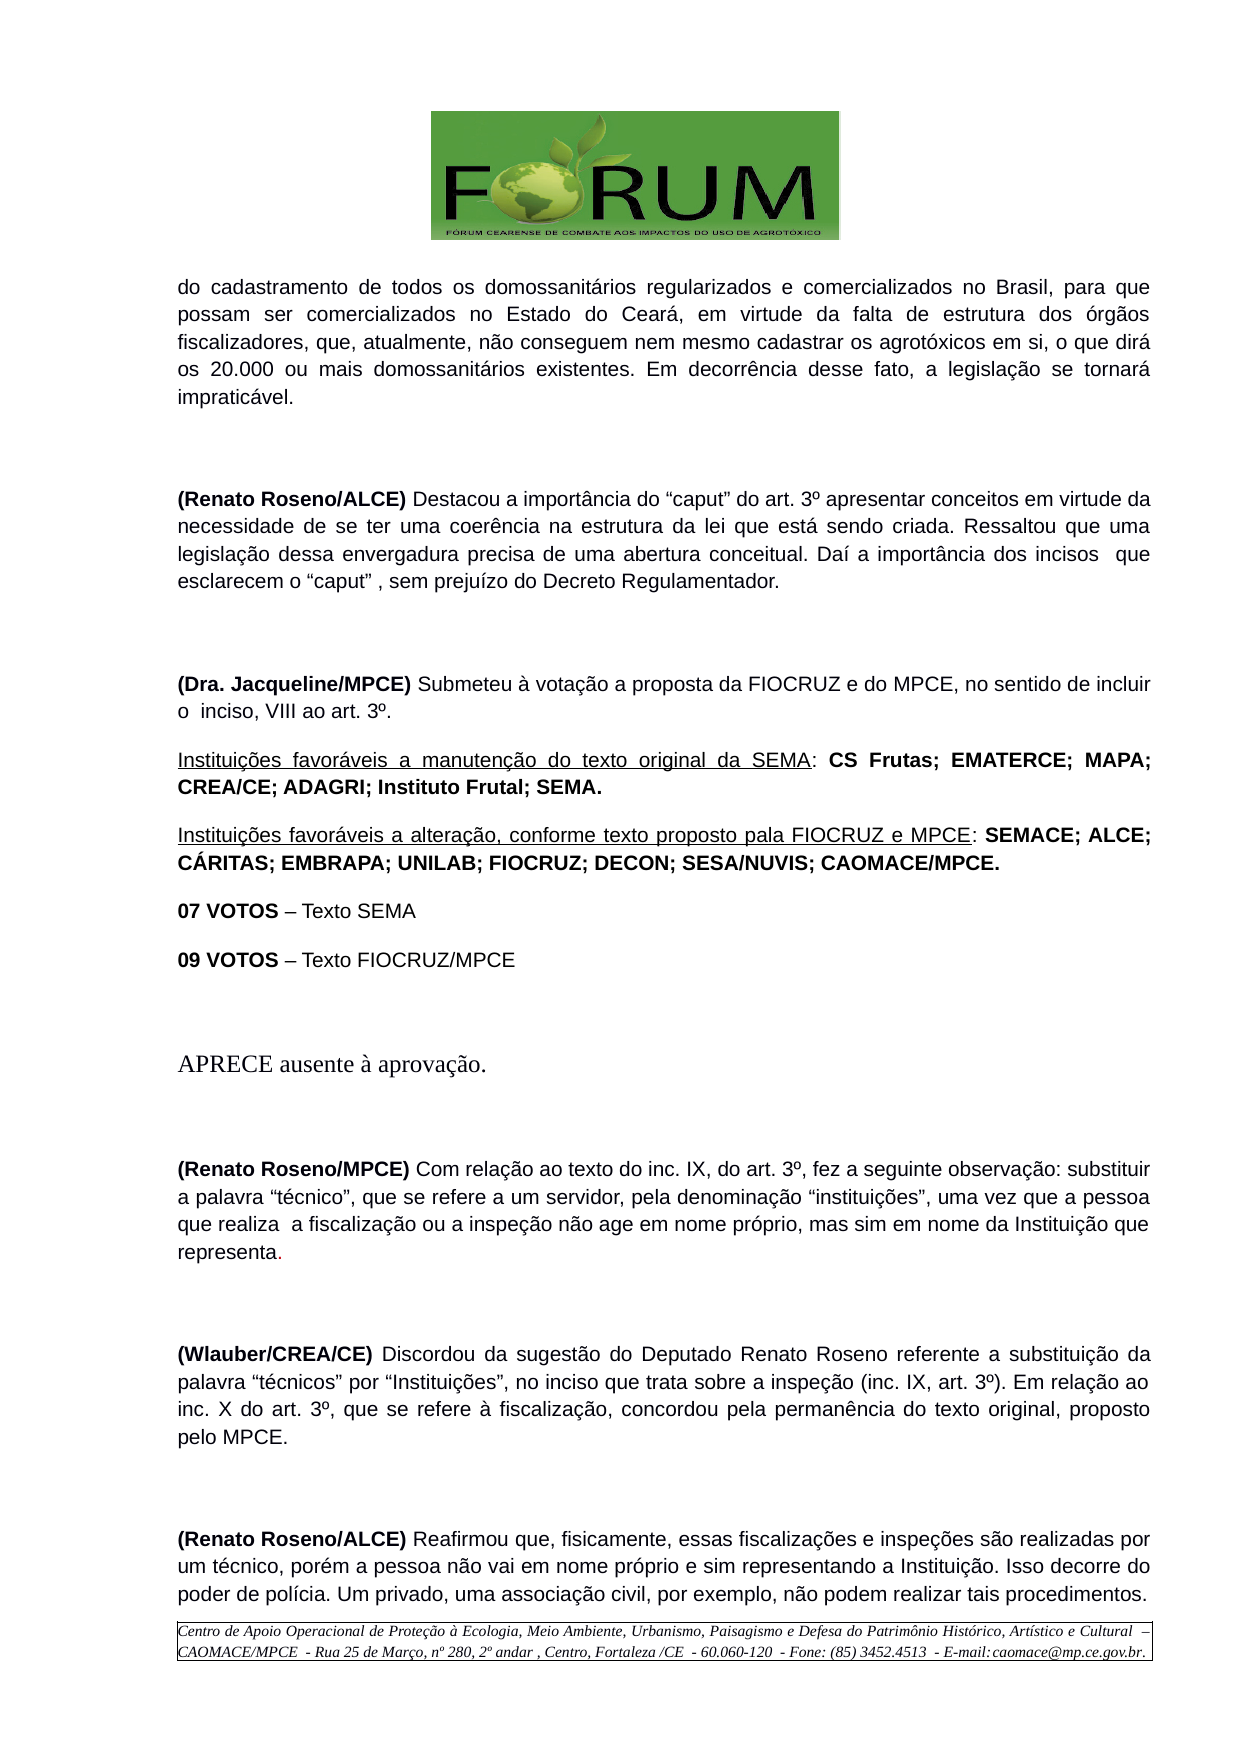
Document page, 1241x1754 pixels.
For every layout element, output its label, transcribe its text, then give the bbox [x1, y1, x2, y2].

text 07 VOTOS – Texto SEMA [177, 899, 1151, 923]
text (Dra. Jacqueline/MPCE) Submeteu à votação a proposta da FIOCRUZ e do MPCE, no sentido de incluir o inciso, VIII ao art. 3º. [177, 672, 1151, 723]
text Instituições favoráveis a manutenção do texto original da SEMA: CS Frutas; EMATERCE; MAPA; CREA/CE; ADAGRI; Instituto Frutal; SEMA. [177, 747, 1151, 799]
text (Wlauber/CREA/CE) Discordou da sugestão do Deputado Renato Roseno referente a substituição da palavra “técnicos” por “Instituições”, no inciso que trata sobre a inspeção (inc. IX, art. 3º). Em relação ao inc. X do art. 3º, que se refere à fiscalização, concordou pela permanência do texto original, proposto pelo MPCE. [177, 1342, 1151, 1448]
text (Renato Roseno/ALCE) Reafirmou que, fisicamente, essas fiscalizações e inspeções são realizadas por um técnico, porém a pessoa não vai em nome próprio e sim representando a Instituição. Isso decorre do poder de polícia. Um privado, uma associação civil, por exemplo, não podem realizar tais procedimentos. [177, 1527, 1151, 1606]
text do cadastramento de todos os domossanitários regularizados e comercializados no Brasil, para que possam ser comercializados no Estado do Ceará, em virtude da falta de estrutura dos órgãos fiscalizadores, que, atualmente, não conseguem nem mesmo cadastrar os agrotóxicos em si, o que dirá os 20.000 ou mais domossanitários existentes. Em decorrência desse fato, a legislação se tornará impraticável. [177, 275, 1151, 409]
text (Renato Roseno/ALCE) Destacou a importância do “caput” do art. 3º apresentar conceitos em virtude da necessidade de se ter uma coerência na estrutura da lei que está sendo criada. Ressaltou que uma legislação dessa envergadura precisa de uma abertura conceitual. Daí a importância dos incisos que esclarecem o “caput” , sem prejuízo do Decreto Regulamentador. [177, 487, 1151, 593]
text APRECE ausente à aprovação. [177, 1049, 1151, 1078]
text Instituições favoráveis a alteração, conforme texto proposto pala FIOCRUZ e MPCE: SEMACE; ALCE; CÁRITAS; EMBRAPA; UNILAB; FIOCRUZ; DECON; SESA/NUVIS; CAOMACE/MPCE. [177, 823, 1151, 875]
text 09 VOTOS – Texto FIOCRUZ/MPCE [177, 947, 1151, 971]
text (Renato Roseno/MPCE) Com relação ao texto do inc. IX, do art. 3º, fez a seguinte observação: substituir a palavra “técnico”, que se refere a um servidor, pela denominação “instituições”, uma vez que a pessoa que realiza a fiscalização ou a inspeção não age em nome próprio, mas sim em nome da Instituição que representa. [177, 1157, 1151, 1264]
